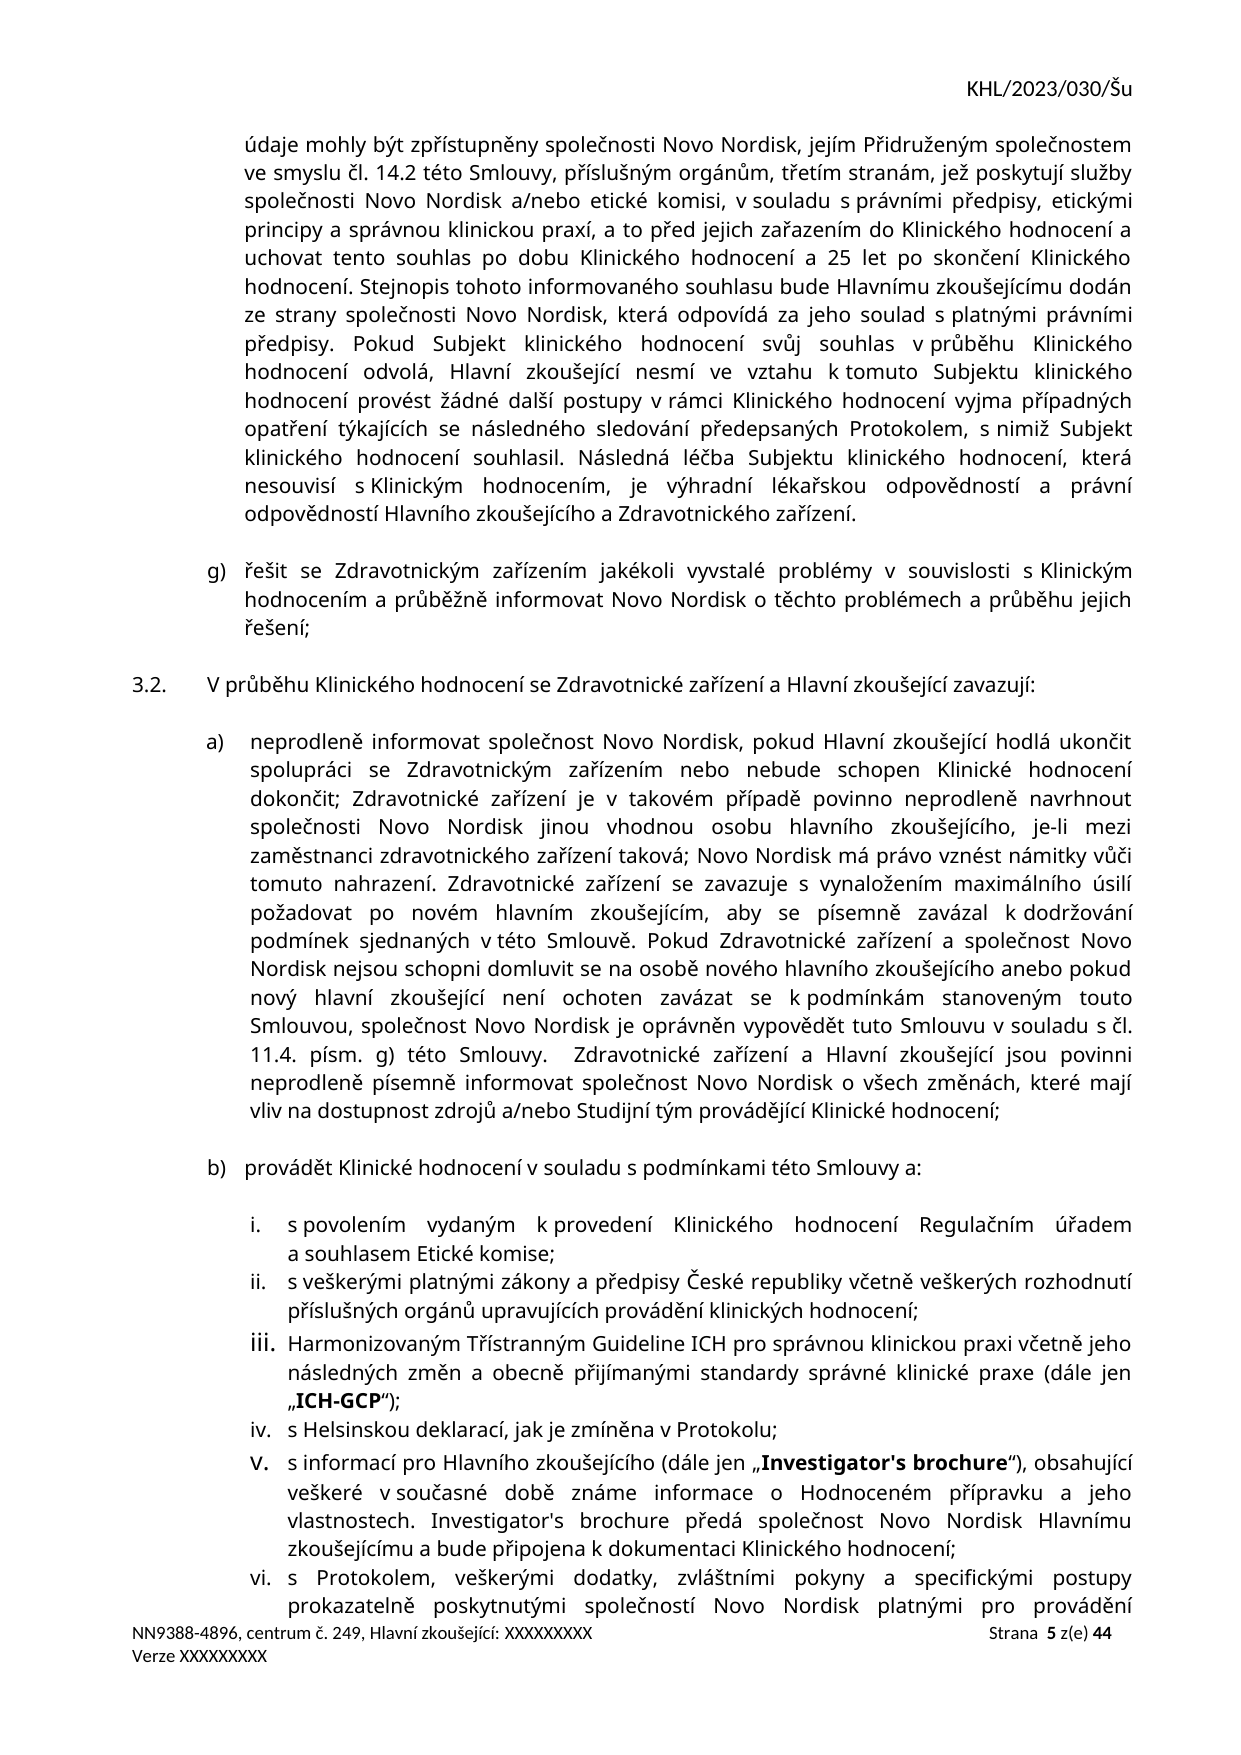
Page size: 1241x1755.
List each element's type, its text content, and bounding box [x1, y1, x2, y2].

list neprodleně informovat společnost Novo Nordisk, pokud Hlavní zkoušející hodlá ukončit spolupráci se Zdravotnickým zařízením nebo nebude schopen Klinické hodnocení dokončit; Zdravotnické zařízení je v takovém případě povinno neprodleně navrhnout společnosti Novo Nordisk jinou vhodnou osobu hlavního zkoušejícího, je-li mezi zaměstnanci zdravotnického zařízení taková; Novo Nordisk má právo vznést námitky vůči tomuto nahrazení. Zdravotnické zařízení se zavazuje s vynaložením maximálního úsilí požadovat po novém hlavním zkoušejícím, aby se písemně zavázal k dodržování podmínek sjednaných v této Smlouvě. Pokud Zdravotnické zařízení a společnost Novo Nordisk nejsou schopni domluvit se na osobě nového hlavního zkoušejícího anebo pokud nový hlavní zkoušející není ochoten zavázat se k podmínkám stanoveným touto Smlouvou, společnost Novo Nordisk je oprávněn vypovědět tuto Smlouvu v souladu s čl. 11.4. písm. g) této Smlouvy. Zdravotnické zařízení a Hlavní zkoušející jsou povinni neprodleně písemně informovat společnost Novo Nordisk o všech změnách, které mají vliv na dostupnost zdrojů a/nebo Studijní tým provádějící Klinické hodnocení; [206, 727, 1133, 1125]
list s Protokolem, veškerými dodatky, zvláštními pokyny a specifickými postupy prokazatelně poskytnutými společností Novo Nordisk platnými pro provádění [250, 1563, 1133, 1620]
list s povolením vydaným k provedení Klinického hodnocení Regulačním úřadem a souhlasem Etické komise; [250, 1210, 1133, 1267]
list s informací pro Hlavního zkoušejícího (dále jen „Investigator's brochure“), obsahující veškeré v současné době známe informace o Hodnoceném přípravku a jeho vlastnostech. Investigator's brochure předá společnost Novo Nordisk Hlavnímu zkoušejícímu a bude připojena k dokumentaci Klinického hodnocení; [250, 1443, 1133, 1563]
list řešit se Zdravotnickým zařízením jakékoli vyvstalé problémy v souvislosti s Klinickým hodnocením a průběžně informovat Novo Nordisk o těchto problémech a průběhu jejich řešení; [207, 556, 1133, 642]
list údaje mohly být zpřístupněny společnosti Novo Nordisk, jejím Přidruženým společnostem ve smyslu čl. 14.2 této Smlouvy, příslušným orgánům, třetím stranám, jež poskytují služby společnosti Novo Nordisk a/nebo etické komisi, v souladu s právními předpisy, etickými principy a správnou klinickou praxí, a to před jejich zařazením do Klinického hodnocení a uchovat tento souhlas po dobu Klinického hodnocení a 25 let po skončení Klinického hodnocení. Stejnopis tohoto informovaného souhlasu bude Hlavnímu zkoušejícímu dodán ze strany společnosti Novo Nordisk, která odpovídá za jeho soulad s platnými právními předpisy. Pokud Subjekt klinického hodnocení svůj souhlas v průběhu Klinického hodnocení odvolá, Hlavní zkoušející nesmí ve vztahu k tomuto Subjektu klinického hodnocení provést žádné další postupy v rámci Klinického hodnocení vyjma případných opatření týkajících se následného sledování předepsaných Protokolem, s nimiž Subjekt klinického hodnocení souhlasil. Následná léčba Subjektu klinického hodnocení, která nesouvisí s Klinickým hodnocením, je výhradní lékařskou odpovědností a právní odpovědností Hlavního zkoušejícího a Zdravotnického zařízení. [207, 130, 1133, 528]
list Harmonizovaným Třístranným Guideline ICH pro správnou klinickou praxi včetně jeho následných změn a obecně přijímanými standardy správné klinické praxe (dále jen „ICH-GCP“); [250, 1324, 1133, 1415]
list provádět Klinické hodnocení v souladu s podmínkami této Smlouvy a: [207, 1153, 1133, 1182]
list V průběhu Klinického hodnocení se Zdravotnické zařízení a Hlavní zkoušející zavazují: [132, 670, 1133, 698]
list s Helsinskou deklarací, jak je zmíněna v Protokolu; [250, 1415, 1133, 1443]
list s veškerými platnými zákony a předpisy České republiky včetně veškerých rozhodnutí příslušných orgánů upravujících provádění klinických hodnocení; [250, 1267, 1133, 1324]
